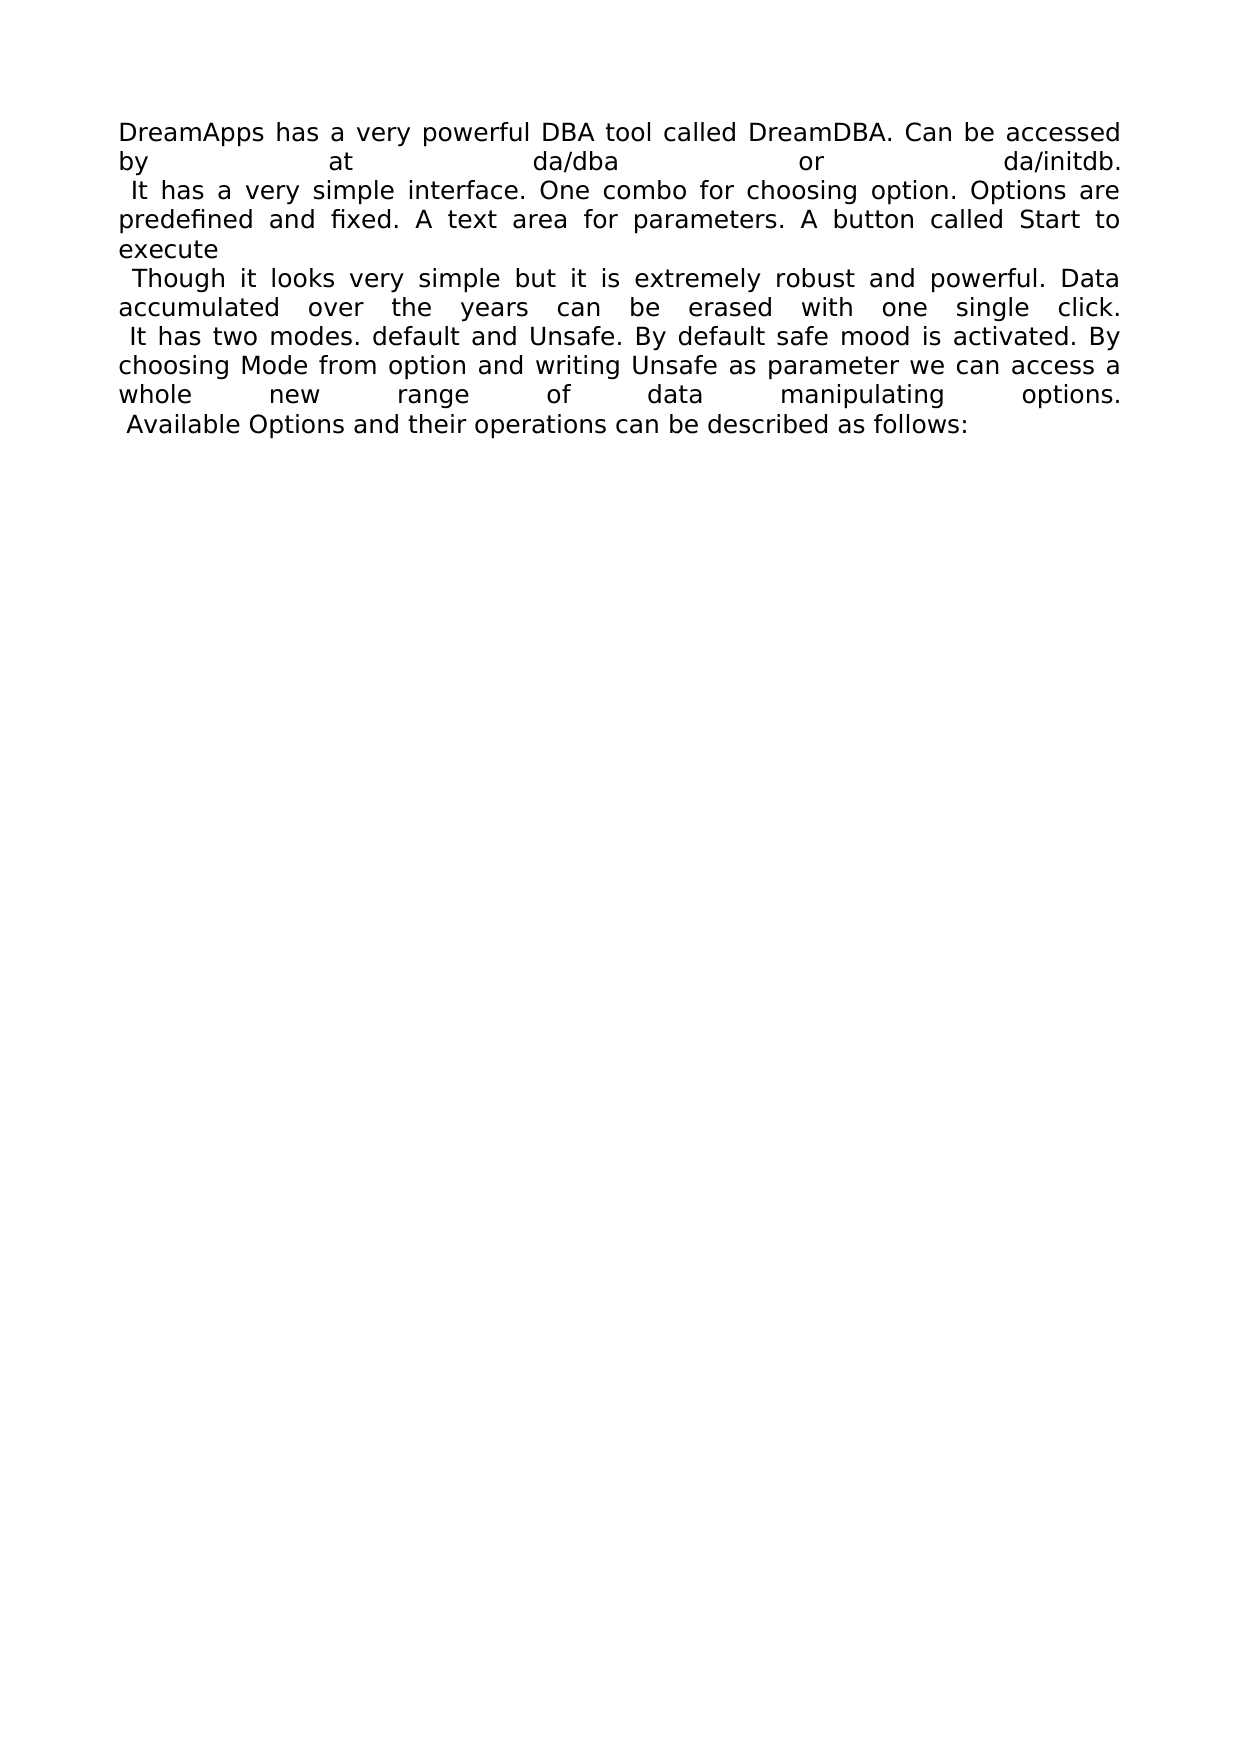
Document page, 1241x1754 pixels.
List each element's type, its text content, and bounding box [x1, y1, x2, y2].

text DreamApps has a very powerful DBA tool called DreamDBA. Can be accessed by at da/dba or da/initdb. It has a very simple interface. One combo for choosing option. Options are predefined and fixed. A text area for parameters. A button called Start to execute Though it looks very simple but it is extremely robust and powerful. Data accumulated over the years can be erased with one single click. It has two modes. default and Unsafe. By default safe mood is activated. By choosing Mode from option and writing Unsafe as parameter we can access a whole new range of data manipulating options. Available Options and their operations can be described as follows: [118, 118, 1122, 439]
